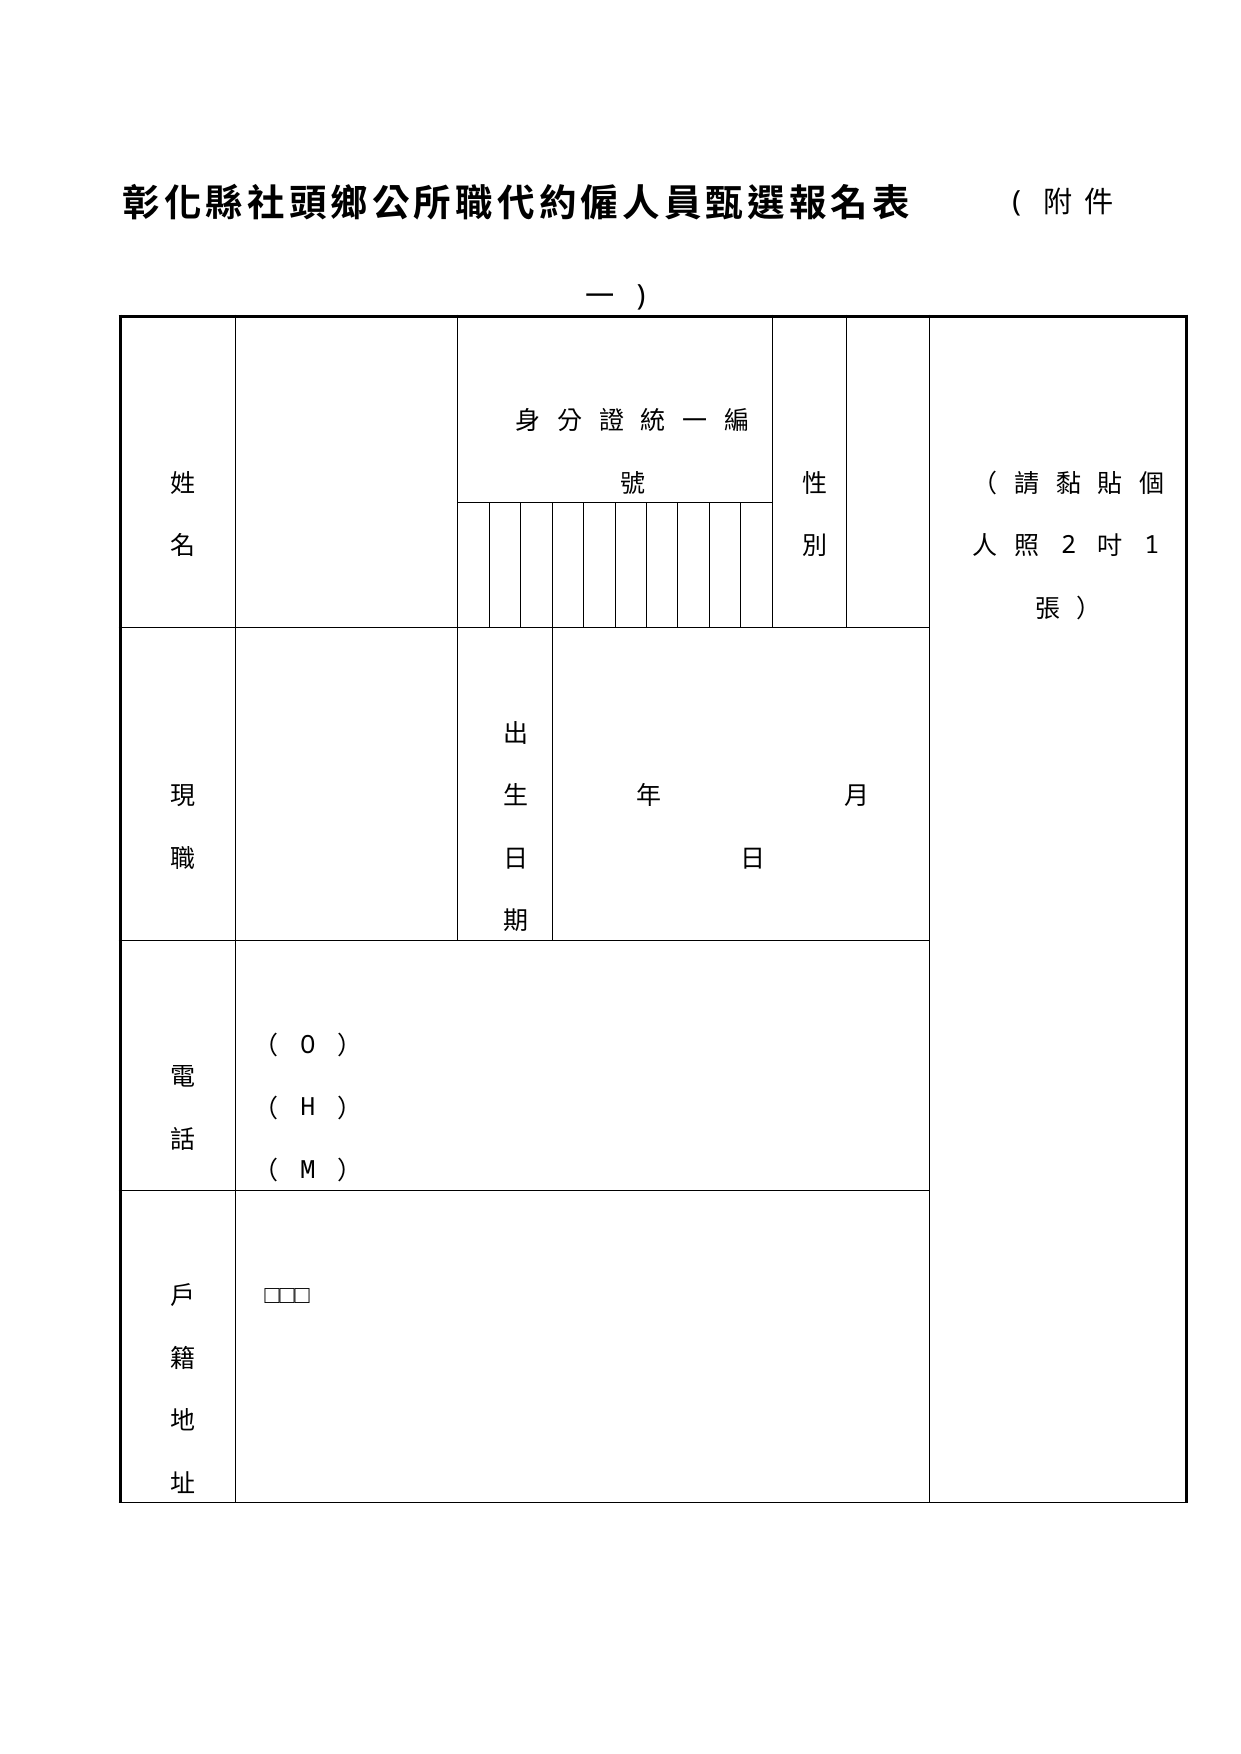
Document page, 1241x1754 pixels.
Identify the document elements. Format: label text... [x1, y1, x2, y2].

table_header 姓名 [122, 318, 235, 627]
table_cell [647, 503, 677, 627]
table_cell [490, 503, 520, 627]
table_header （請黏貼個人照2吋1張） [930, 318, 1185, 1502]
table_cell 現職 [122, 628, 235, 939]
table_cell （O） （H） （M） [236, 941, 929, 1189]
table_cell [236, 628, 457, 939]
table_cell [584, 503, 615, 627]
table_cell □□□ [236, 1191, 929, 1502]
table_cell 戶籍地址 [122, 1191, 235, 1502]
table_cell 電話 [122, 941, 235, 1189]
table_cell [521, 503, 552, 627]
table_cell 出生 日期 [458, 628, 552, 939]
table_header [236, 318, 457, 627]
table_cell [741, 503, 772, 627]
table_cell [710, 503, 740, 627]
table_cell [553, 503, 583, 627]
text 彰化縣社頭鄉公所職代約僱人員甄選報名表 (附件一) [120, 127, 1120, 314]
table_header [847, 318, 929, 627]
table_cell 年 月 日 [553, 628, 929, 939]
table_cell [458, 503, 489, 627]
table_cell [616, 503, 646, 627]
table_cell [678, 503, 709, 627]
table_header 性別 [773, 318, 846, 627]
table_header 身分證統一編號 [458, 318, 772, 502]
